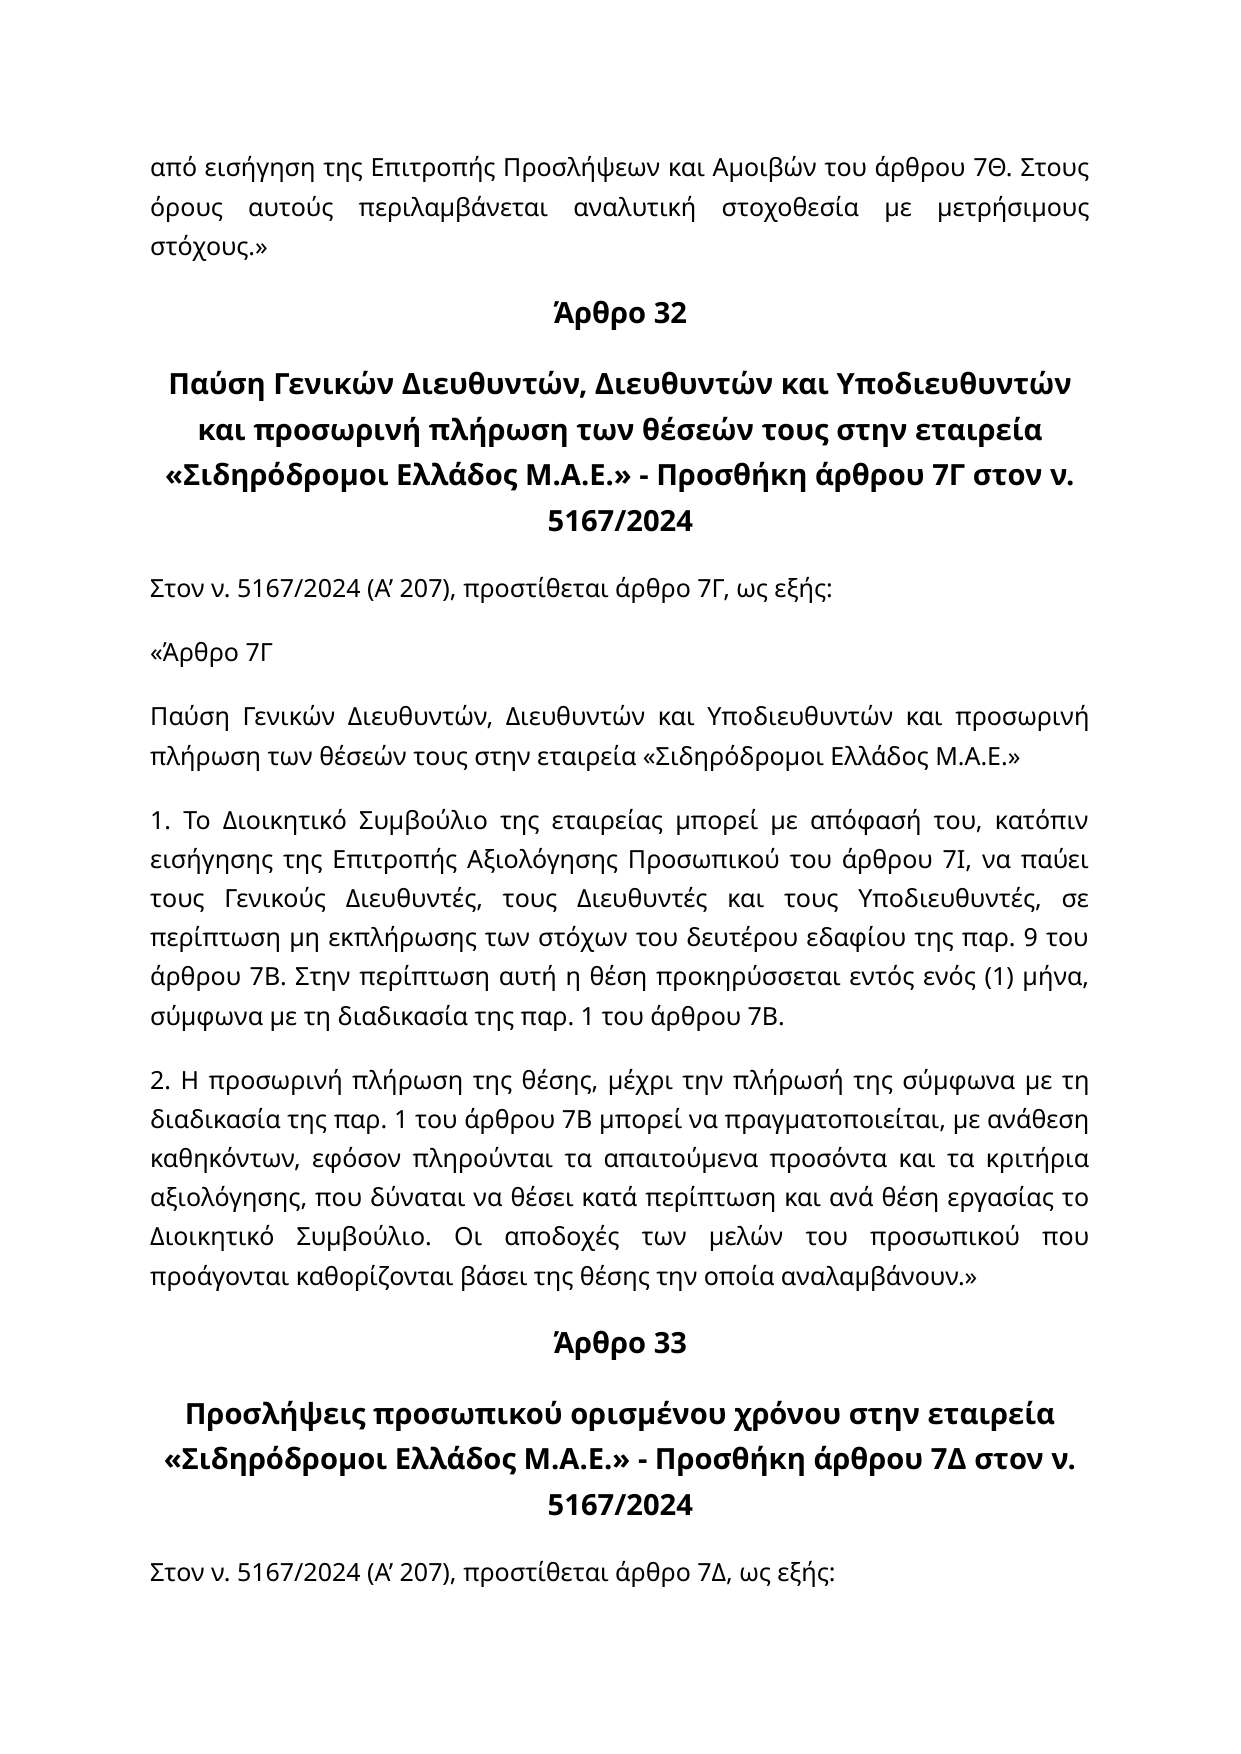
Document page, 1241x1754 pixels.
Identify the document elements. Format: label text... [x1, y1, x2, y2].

subtitle Προσλήψεις προσωπικού ορισμένου χρόνου στην εταιρεία «Σιδηρόδρομοι Ελλάδος Μ.Α.Ε.» - Προσθήκη άρθρου 7Δ στον ν. 5167/2024 [150, 1393, 1090, 1524]
subtitle Άρθρο 32 [150, 292, 1090, 332]
text Στον ν. 5167/2024 (Α’ 207), προστίθεται άρθρο 7Γ, ως εξής: [150, 571, 1090, 605]
text Παύση Γενικών Διευθυντών, Διευθυντών και Υποδιευθυντών και προσωρινή πλήρωση των θέσεών τους στην εταιρεία «Σιδηρόδρομοι Ελλάδος Μ.Α.Ε.» [150, 699, 1090, 772]
text Στον ν. 5167/2024 (Α’ 207), προστίθεται άρθρο 7Δ, ως εξής: [150, 1555, 1090, 1589]
text «Άρθρο 7Γ [150, 635, 1090, 669]
text 1. Το Διοικητικό Συμβούλιο της εταιρείας μπορεί με απόφασή του, κατόπιν εισήγησης της Επιτροπής Αξιολόγησης Προσωπικού του άρθρου 7Ι, να παύει τους Γενικούς Διευθυντές, τους Διευθυντές και τους Υποδιευθυντές, σε περίπτωση μη εκπλήρωσης των στόχων του δευτέρου εδαφίου της παρ. 9 του άρθρου 7Β. Στην περίπτωση αυτή η θέση προκηρύσσεται εντός ενός (1) μήνα, σύμφωνα με τη διαδικασία της παρ. 1 του άρθρου 7Β. [150, 802, 1090, 1032]
subtitle Άρθρο 33 [150, 1322, 1090, 1362]
text 2. Η προσωρινή πλήρωση της θέσης, μέχρι την πλήρωσή της σύμφωνα με τη διαδικασία της παρ. 1 του άρθρου 7Β μπορεί να πραγματοποιείται, με ανάθεση καθηκόντων, εφόσον πληρούνται τα απαιτούμενα προσόντα και τα κριτήρια αξιολόγησης, που δύναται να θέσει κατά περίπτωση και ανά θέση εργασίας το Διοικητικό Συμβούλιο. Οι αποδοχές των μελών του προσωπικού που προάγονται καθορίζονται βάσει της θέσης την οποία αναλαμβάνουν.» [150, 1062, 1090, 1292]
text από εισήγηση της Επιτροπής Προσλήψεων και Αμοιβών του άρθρου 7Θ. Στους όρους αυτούς περιλαμβάνεται αναλυτική στοχοθεσία με μετρήσιμους στόχους.» [150, 150, 1090, 262]
subtitle Παύση Γενικών Διευθυντών, Διευθυντών και Υποδιευθυντών και προσωρινή πλήρωση των θέσεών τους στην εταιρεία «Σιδηρόδρομοι Ελλάδος Μ.Α.Ε.» - Προσθήκη άρθρου 7Γ στον ν. 5167/2024 [150, 363, 1090, 540]
